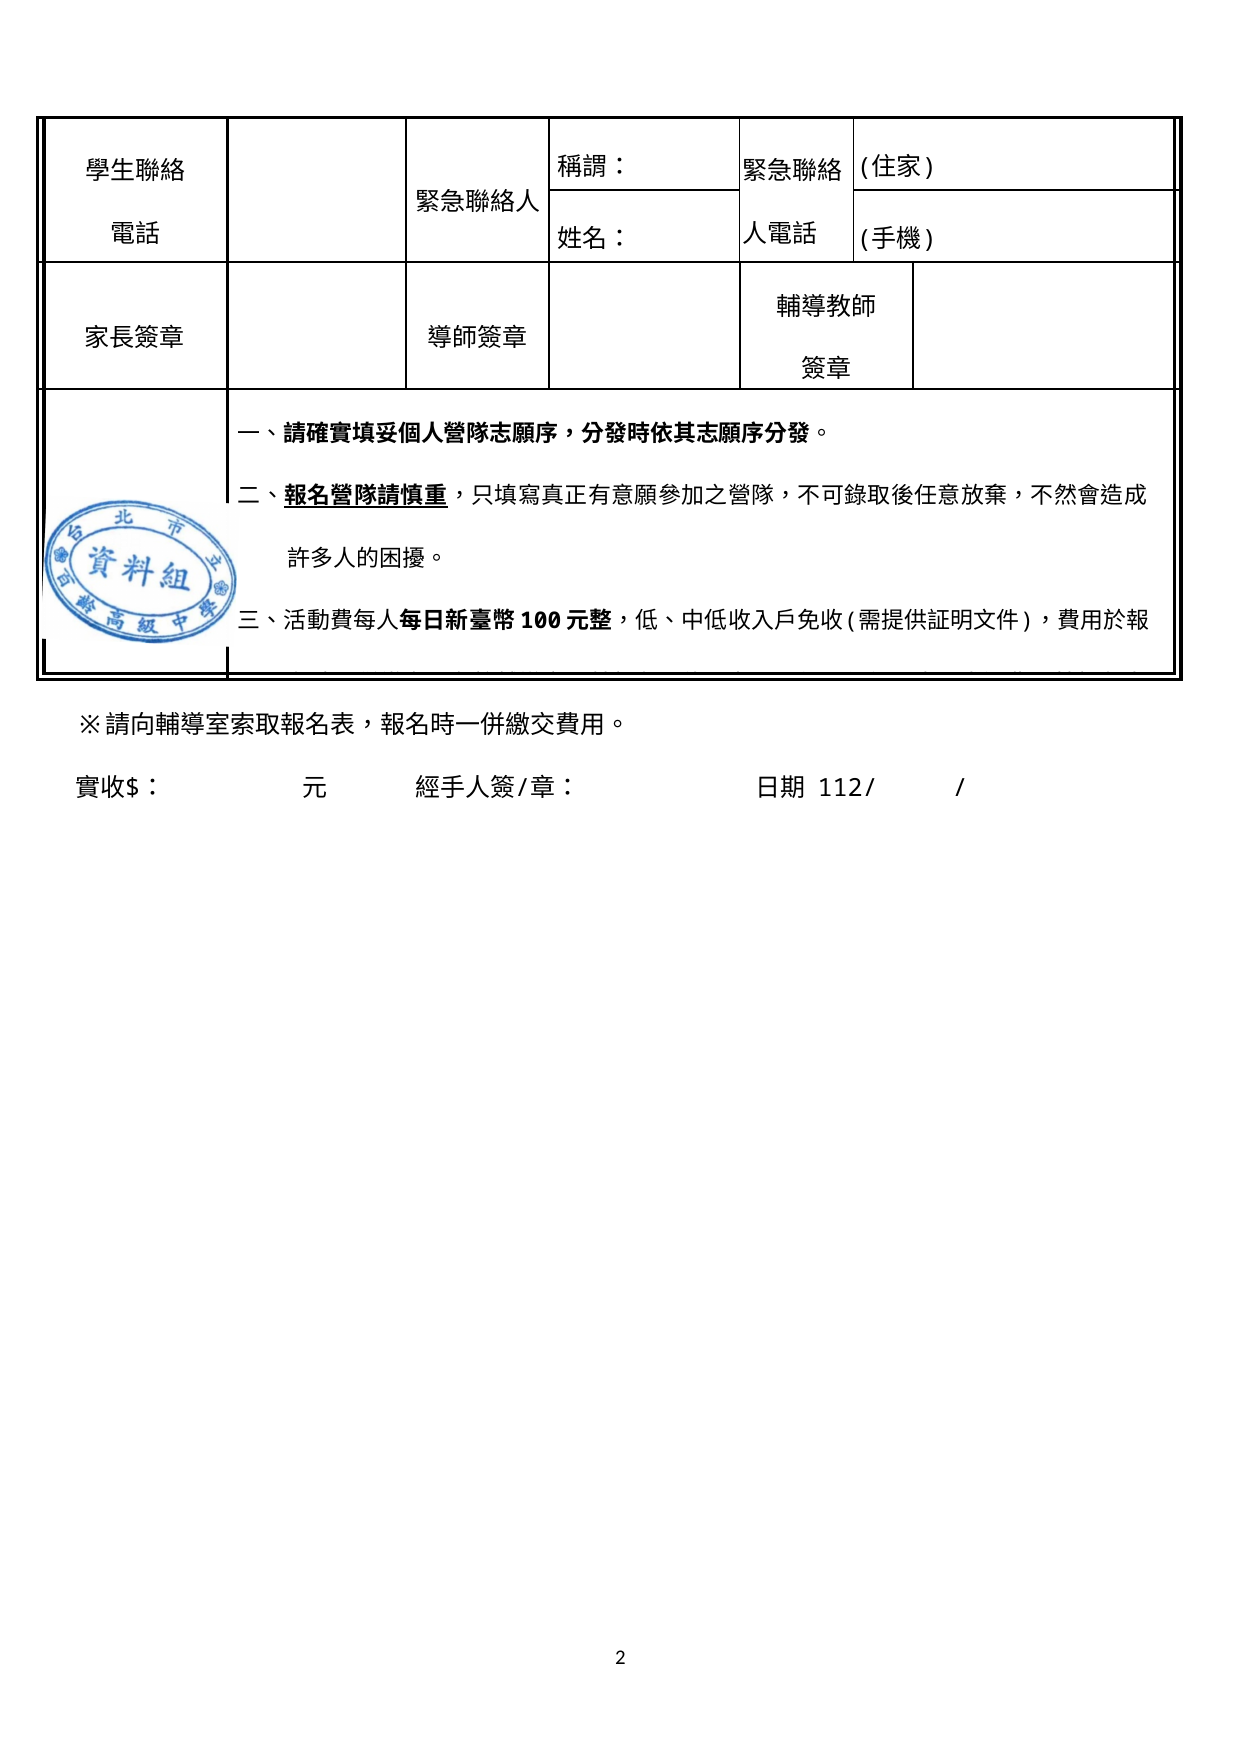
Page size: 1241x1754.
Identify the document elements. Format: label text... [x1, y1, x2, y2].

table_cell 稱謂： [550, 119, 739, 189]
table_cell [229, 263, 405, 388]
table_cell [229, 119, 405, 261]
table_cell 一、請確實填妥個人營隊志願序，分發時依其志願序分發。 二、報名營隊請慎重，只填寫真正有意願參加之營隊，不可錄取後任意放棄，不然會造成許多人的困擾。 三、活動費每人每日新臺幣100元整，低、中低收入戶免收(需提供証明文件)，費用於報名時一併繳交至各校輔導室。其報名且錄取者，不得因任何理由要求退費；若報名未錄取者，則退還活動費。 四、活動期間學生午餐由承辦學校供應。 五、報名錄取後不得退出、頂替、轉讓，各研習營不受理臨時報名。 六、研習時間原則為每日上午8時10分至下午4時10分止，實際依各校所訂定時間辦理。 七、參加學生請於活動期間自行備妥健保IC卡。 [229, 390, 1173, 672]
text 實收$： 元 經手人簽/章： 日期 112/ / [75, 744, 1165, 806]
table_cell 導師簽章 [407, 263, 548, 388]
table_cell (手機) [854, 191, 1173, 261]
table_cell 緊急聯絡人 [407, 119, 548, 261]
table_cell (住家) [854, 119, 1173, 189]
table_cell 學生聯絡 電話 [46, 119, 226, 261]
table_cell 姓名： [550, 191, 739, 261]
table_cell 說明 [46, 639, 226, 672]
table_cell 家長簽章 [46, 263, 226, 388]
text ※請向輔導室索取報名表，報名時一併繳交費用。 [75, 681, 1165, 744]
table_cell 緊急聯絡人電話 [740, 119, 853, 261]
table_cell 說明 [46, 390, 226, 503]
table_cell [550, 263, 739, 388]
table_cell [914, 263, 1173, 388]
table_cell 輔導教師 簽章 [741, 263, 912, 388]
